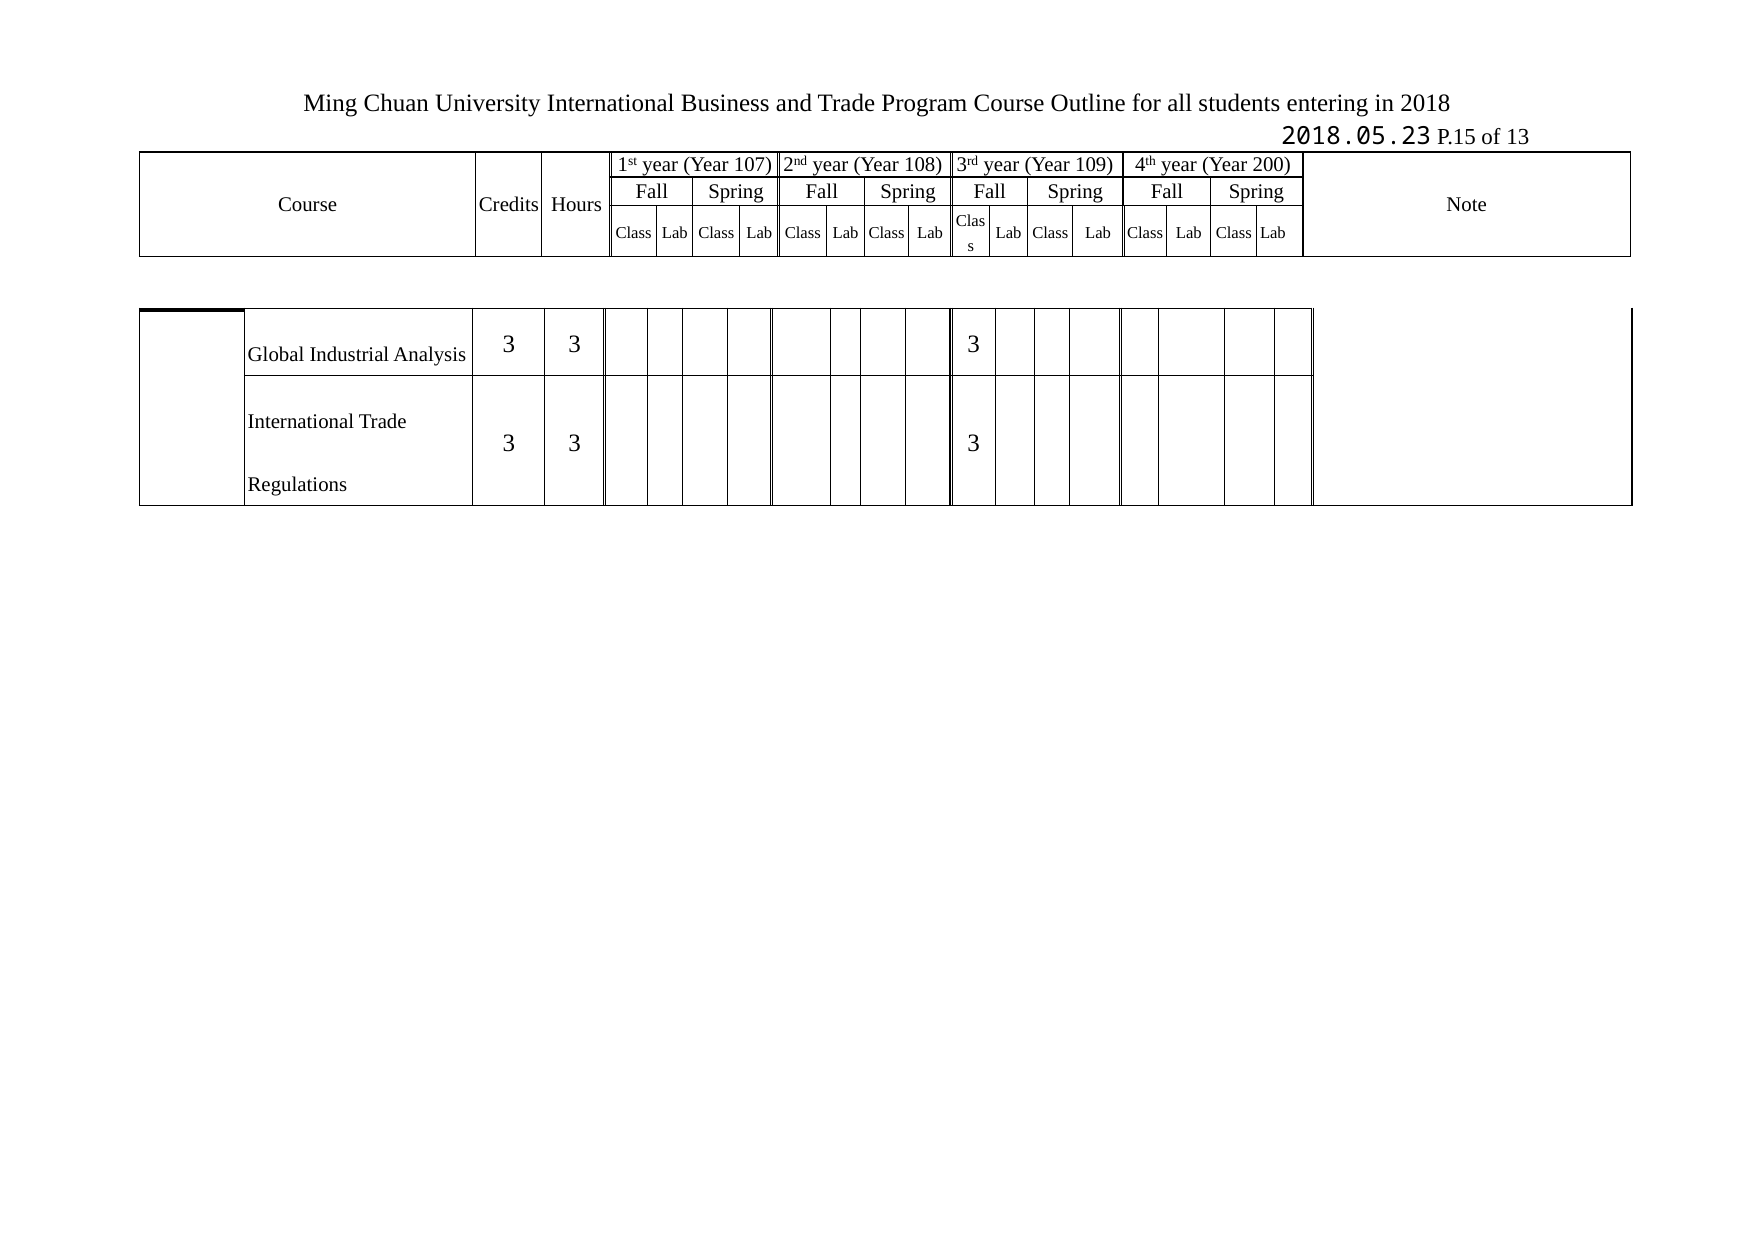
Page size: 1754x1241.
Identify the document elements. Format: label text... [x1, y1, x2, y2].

table_cell [140, 312, 244, 504]
table_cell [773, 309, 830, 375]
table_cell [861, 309, 905, 375]
table_cell [996, 376, 1034, 504]
table_cell Global Industrial Analysis [245, 309, 472, 375]
table_cell [831, 309, 860, 375]
table_cell [1035, 376, 1069, 504]
table_cell [906, 376, 949, 504]
table_cell [648, 376, 682, 504]
table_cell [1275, 376, 1311, 504]
table_cell [1070, 376, 1119, 504]
table_cell 3 [545, 309, 603, 375]
table_cell [1070, 309, 1119, 375]
table_cell [1122, 376, 1158, 504]
table_cell [606, 309, 647, 375]
table_cell 3 [953, 376, 995, 504]
table_cell 3 [473, 309, 544, 375]
table_cell [728, 309, 770, 375]
table_cell 3 [473, 376, 544, 504]
table_cell [1314, 310, 1631, 504]
table_cell 3 [953, 309, 995, 375]
table_cell [1159, 376, 1224, 504]
table_cell [1275, 309, 1311, 375]
table_cell [683, 309, 727, 375]
table_cell [1225, 309, 1274, 375]
table_cell [906, 309, 949, 375]
table_cell [1159, 309, 1224, 375]
table_cell [606, 376, 647, 504]
table_cell [728, 376, 770, 504]
table_cell [996, 309, 1034, 375]
table_cell [683, 376, 727, 504]
table_cell [861, 376, 905, 504]
table_cell 3 [545, 376, 603, 504]
table_cell [831, 376, 860, 504]
table_cell [1122, 309, 1158, 375]
table_cell [1035, 309, 1069, 375]
table_cell [773, 376, 830, 504]
table_cell International Trade Regulations [245, 376, 472, 504]
table_cell [1225, 376, 1274, 504]
table_cell [648, 309, 682, 375]
